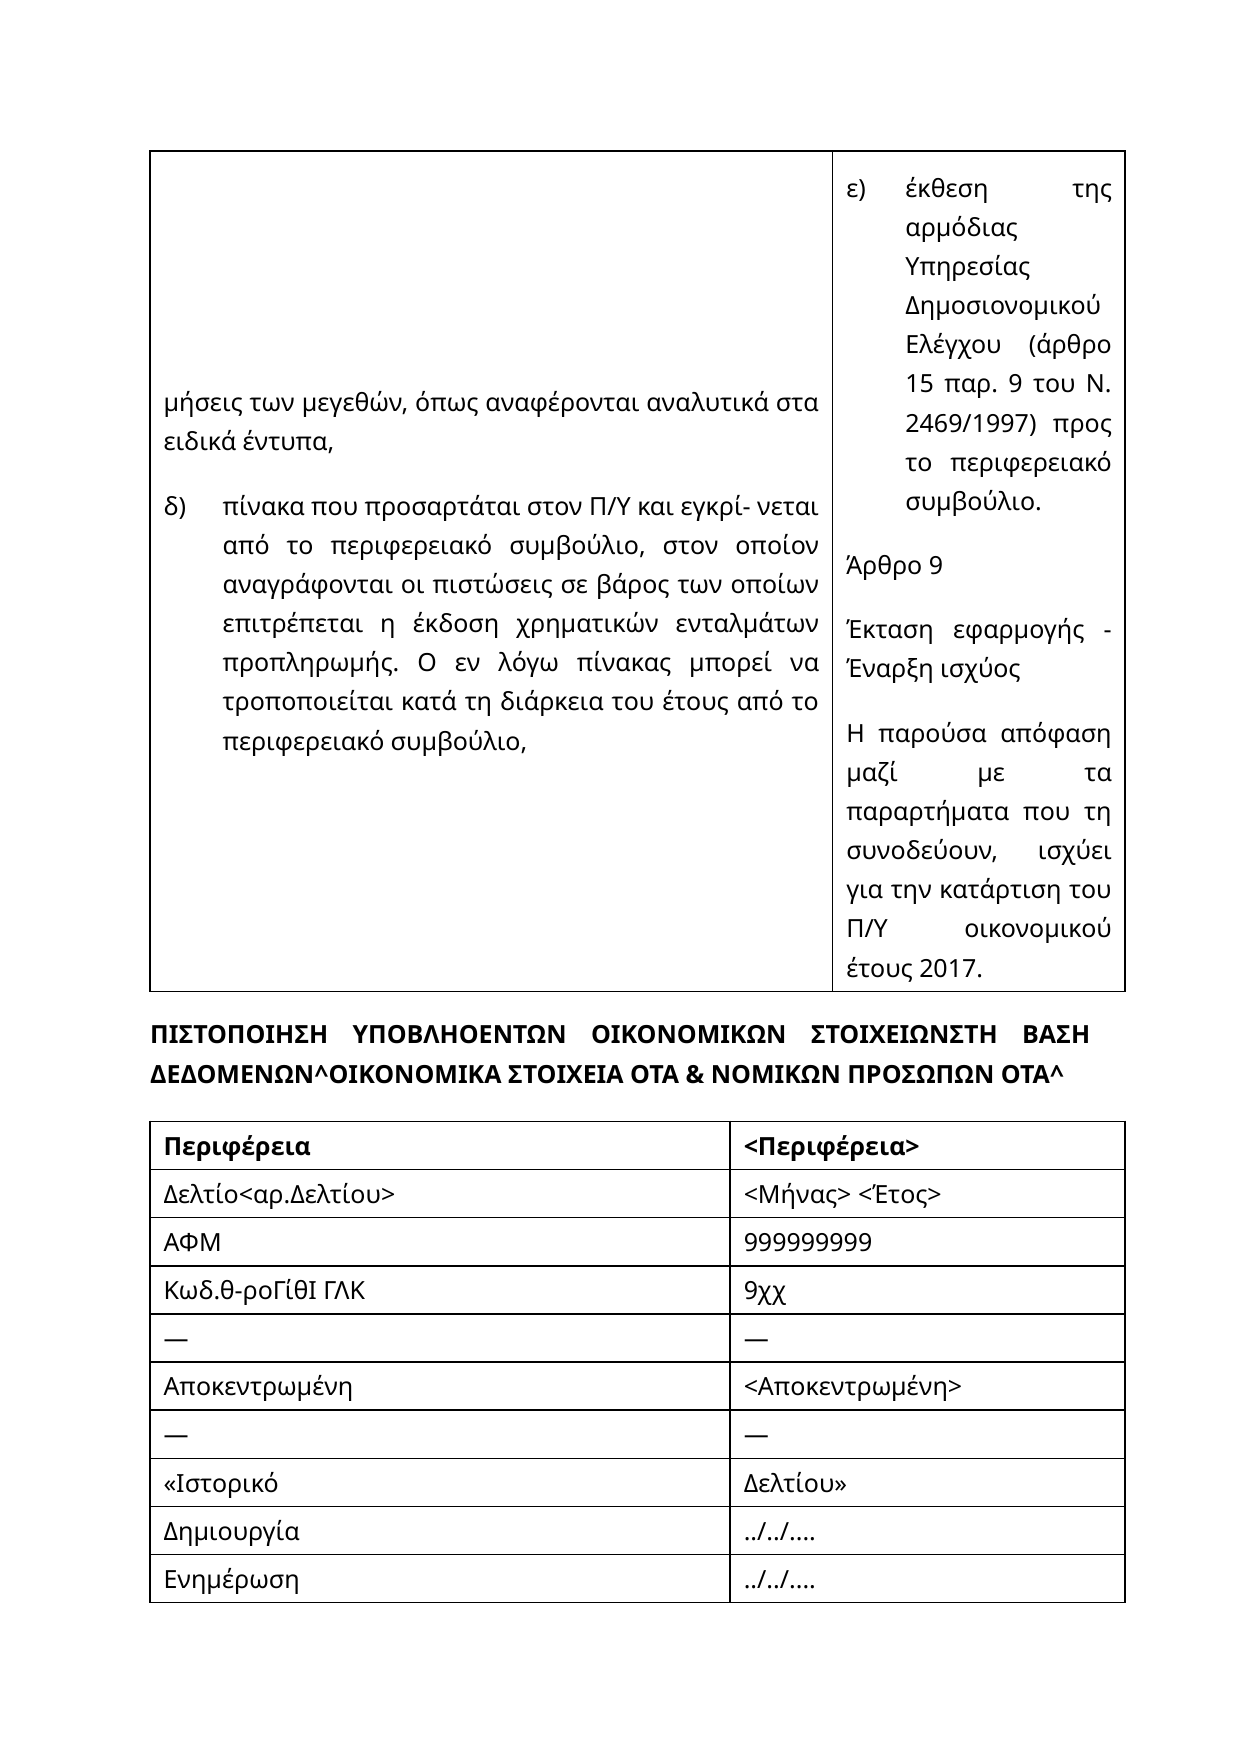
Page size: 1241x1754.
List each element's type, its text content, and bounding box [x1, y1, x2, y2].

table_header μήσεις των μεγεθών, όπως αναφέρονται αναλυτικά στα ειδικά έντυπα, δ) πίνακα που προσαρτάται στον Π/Υ και εγκρί- νεται από το περιφερειακό συμβούλιο, στον οποίον αναγράφονται οι πιστώσεις σε βάρος των οποίων επιτρέπεται η έκδοση χρηματικών ενταλμάτων προπληρωμής. Ο εν λόγω πίνακας μπορεί να τροποποιείται κατά τη διάρκεια του έτους από το περιφερειακό συμβούλιο, [151, 152, 832, 991]
table_cell 999999999 [731, 1218, 1124, 1265]
table_cell 9χχ [731, 1267, 1124, 1313]
table_cell Δελτίου» [731, 1459, 1124, 1506]
table_cell <Μήνας> <Έτος> [731, 1170, 1124, 1217]
table_cell — [731, 1411, 1124, 1457]
table_cell ΑΦΜ [151, 1218, 729, 1265]
table_cell — [151, 1411, 729, 1457]
table_cell — [151, 1315, 729, 1361]
table_cell ../../.... [731, 1555, 1124, 1602]
table_cell Ενημέρωση [151, 1555, 729, 1602]
table_cell ../../.... [731, 1507, 1124, 1554]
table_header ε) έκθεση της αρμόδιας Υπηρεσίας Δημοσιονομικού Ελέγχου (άρθρο 15 παρ. 9 του Ν. 2469/1997) προς το περιφερειακό συμβούλιο. Άρθρο 9 Έκταση εφαρμογής - Έναρξη ισχύος Η παρούσα απόφαση μαζί με τα παραρτήματα που τη συνοδεύουν, ισχύει για την κατάρτιση του Π/Υ οικονομικού έτους 2017. [833, 152, 1124, 991]
table_cell «Ιστορικό [151, 1459, 729, 1506]
table_cell Δημιουργία [151, 1507, 729, 1554]
table_cell — [731, 1315, 1124, 1361]
table_cell <Αποκεντρωμένη> [731, 1363, 1124, 1409]
table_cell Αποκεντρωμένη [151, 1363, 729, 1409]
table_cell Κωδ.θ-ροΓίθΙ ΓΛΚ [151, 1267, 729, 1313]
table_cell Δελτίο<αρ.Δελτίου> [151, 1170, 729, 1217]
text ΠΙΣΤΟΠΟΙΗΣΗ ΥΠΟΒΛΗΟΕΝΤΩΝ ΟΙΚΟΝΟΜΙΚΩΝ ΣΤΟΙΧΕΙΩΝΣΤΗ ΒΑΣΗ ΔΕΔΟΜΕΝΩΝ^ΟΙΚΟΝΟΜΙΚΑ ΣΤΟΙΧΕΙΑ ΟΤΑ & ΝΟΜΙΚΩΝ ΠΡΟΣΩΠΩΝ ΟΤΑ^ [150, 1017, 1090, 1090]
table_header Περιφέρεια [151, 1122, 729, 1169]
table_header <Περιφέρεια> [731, 1122, 1124, 1169]
